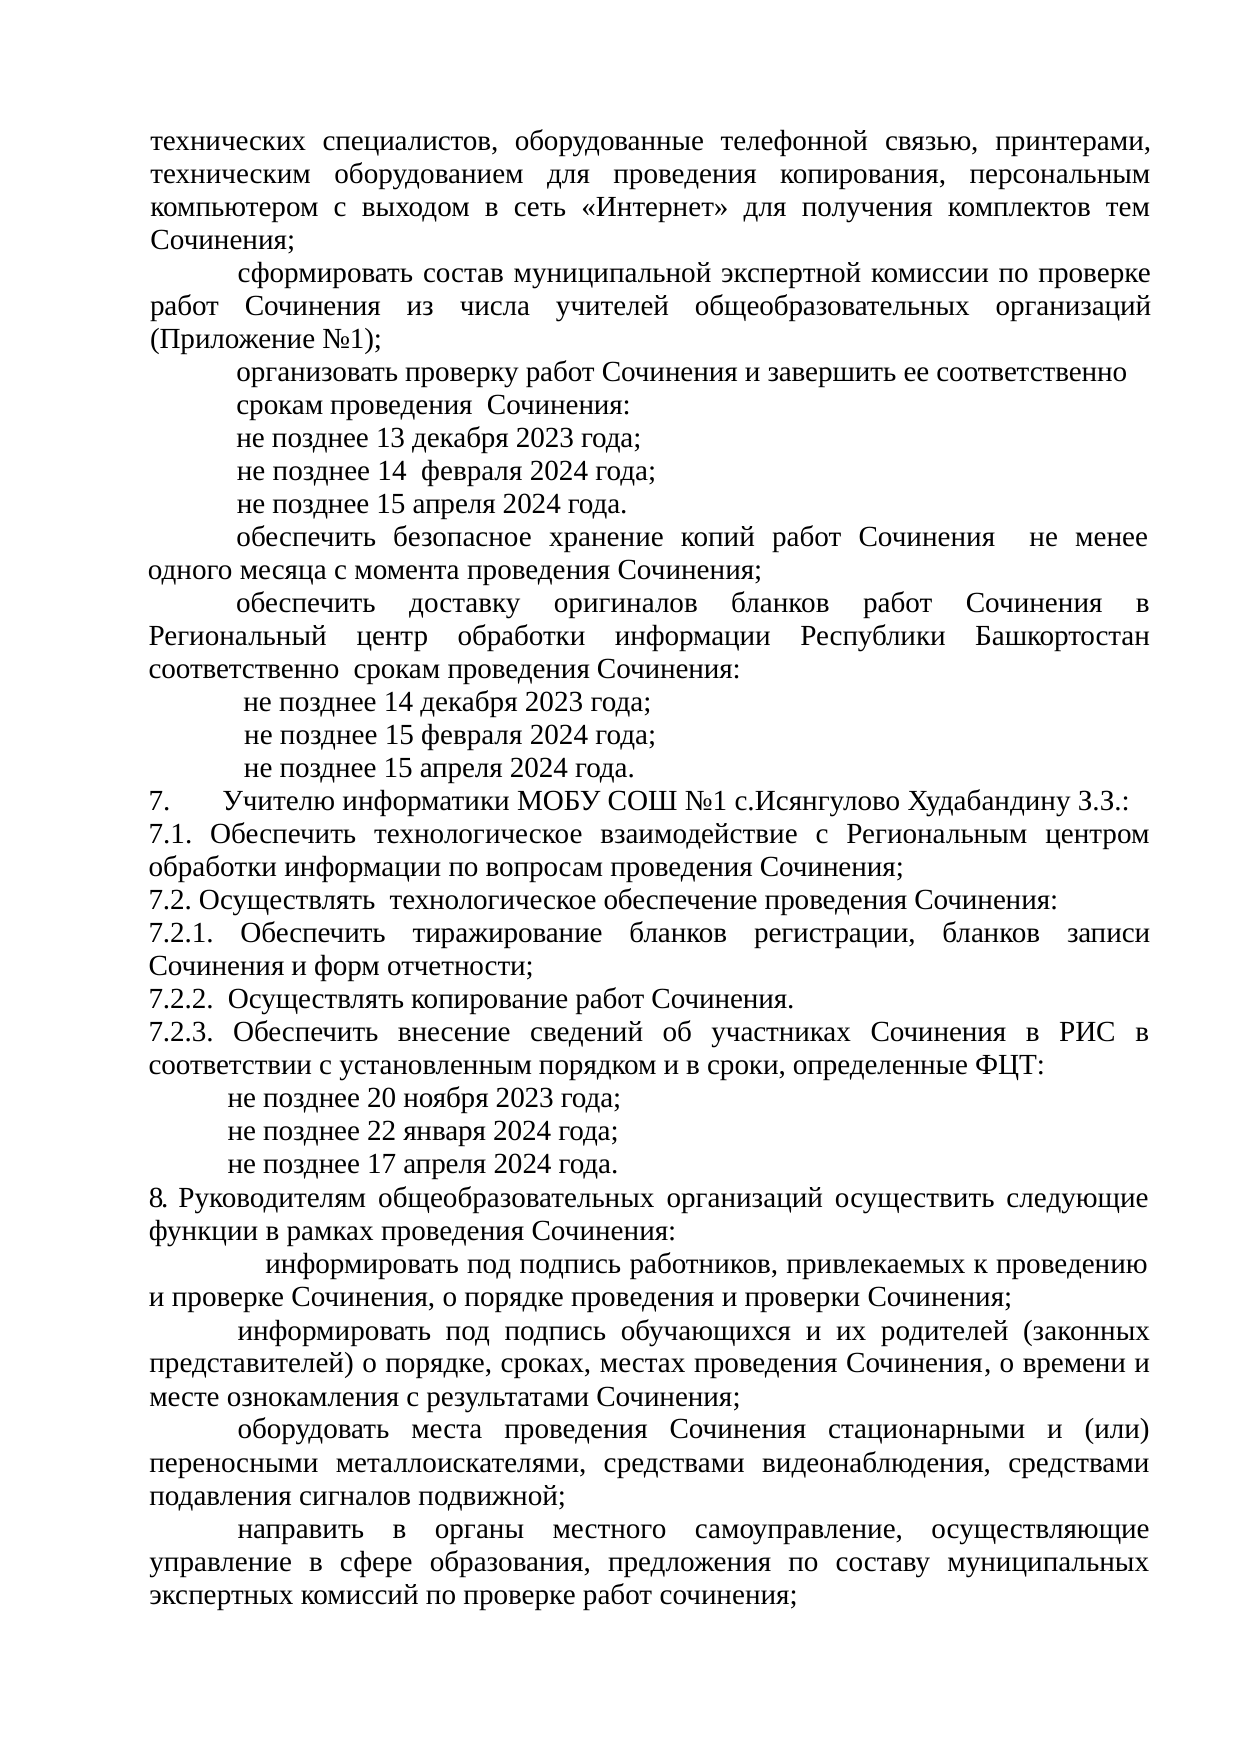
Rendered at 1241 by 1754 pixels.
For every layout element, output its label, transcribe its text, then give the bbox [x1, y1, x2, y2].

text не позднее 17 апреля 2024 года. [148, 1147, 1150, 1180]
text оборудовать места проведения Сочинения стационарными и (или) переносными металлоискателями, средствами видеонаблюдения, средствами подавления сигналов подвижной; [149, 1413, 1150, 1512]
text сформировать состав муниципальной экспертной комиссии по проверке работ Сочинения из числа учителей общеобразовательных организаций (Приложение №1); [150, 256, 1152, 355]
text 8. Руководителям общеобразовательных организаций осуществить следующие функции в рамках проведения Сочинения: [149, 1181, 1149, 1247]
text информировать под подпись работников, привлекаемых к проведению и проверке Сочинения, о порядке проведения и проверки Сочинения; [149, 1247, 1149, 1313]
text обеспечить безопасное хранение копий работ Сочинения не менее одного месяца с момента проведения Сочинения; [148, 520, 1149, 586]
text не позднее 15 февраля 2024 года; [150, 718, 1149, 751]
text 7.1. Обеспечить технологическое взаимодействие с Региональным центром обработки информации по вопросам проведения Сочинения; [148, 817, 1150, 883]
text не позднее 15 апреля 2024 года. [150, 487, 1149, 520]
text 7.2.3. Обеспечить внесение сведений об участниках Сочинения в РИС в соответствии с установленным порядком и в сроки, определенные ФЦТ: [148, 1015, 1150, 1081]
text 7.2.2. Осуществлять копирование работ Сочинения. [148, 982, 1150, 1015]
text не позднее 22 января 2024 года; [148, 1114, 1150, 1147]
text не позднее 14 февраля 2024 года; [150, 454, 1149, 487]
text не позднее 14 декабря 2023 года; [148, 685, 1150, 718]
text информировать под подпись обучающихся и их родителей (законных представителей) о порядке, сроках, местах проведения Сочинения, о времени и месте ознокамления с результатами Сочинения; [149, 1313, 1150, 1413]
text обеспечить доставку оригиналов бланков работ Сочинения в Региональный центр обработки информации Республики Башкортостан соответственно срокам проведения Сочинения: [148, 586, 1150, 685]
text не позднее 15 апреля 2024 года. [150, 751, 1149, 784]
text технических специалистов, оборудованные телефонной связью, принтерами, техническим оборудованием для проведения копирования, персональным компьютером с выходом в сеть «Интернет» для получения комплектов тем Сочинения; [150, 124, 1151, 256]
text 7.2. Осуществлять технологическое обеспечение проведения Сочинения: [148, 883, 1150, 916]
text не позднее 13 декабря 2023 года; [236, 421, 1152, 454]
text не позднее 20 ноября 2023 года; [148, 1081, 1150, 1114]
list Учителю информатики МОБУ СОШ №1 с.Исянгулово Худабандину З.З.: [148, 784, 1150, 817]
text направить в органы местного самоуправление, осуществляющие управление в сфере образования, предложения по составу муниципальных экспертных комиссий по проверке работ сочинения; [149, 1512, 1150, 1611]
text 7.2.1. Обеспечить тиражирование бланков регистрации, бланков записи Сочинения и форм отчетности; [148, 916, 1150, 982]
text организовать проверку работ Сочинения и завершить ее соответственно срокам проведения Сочинения: [236, 355, 1152, 421]
